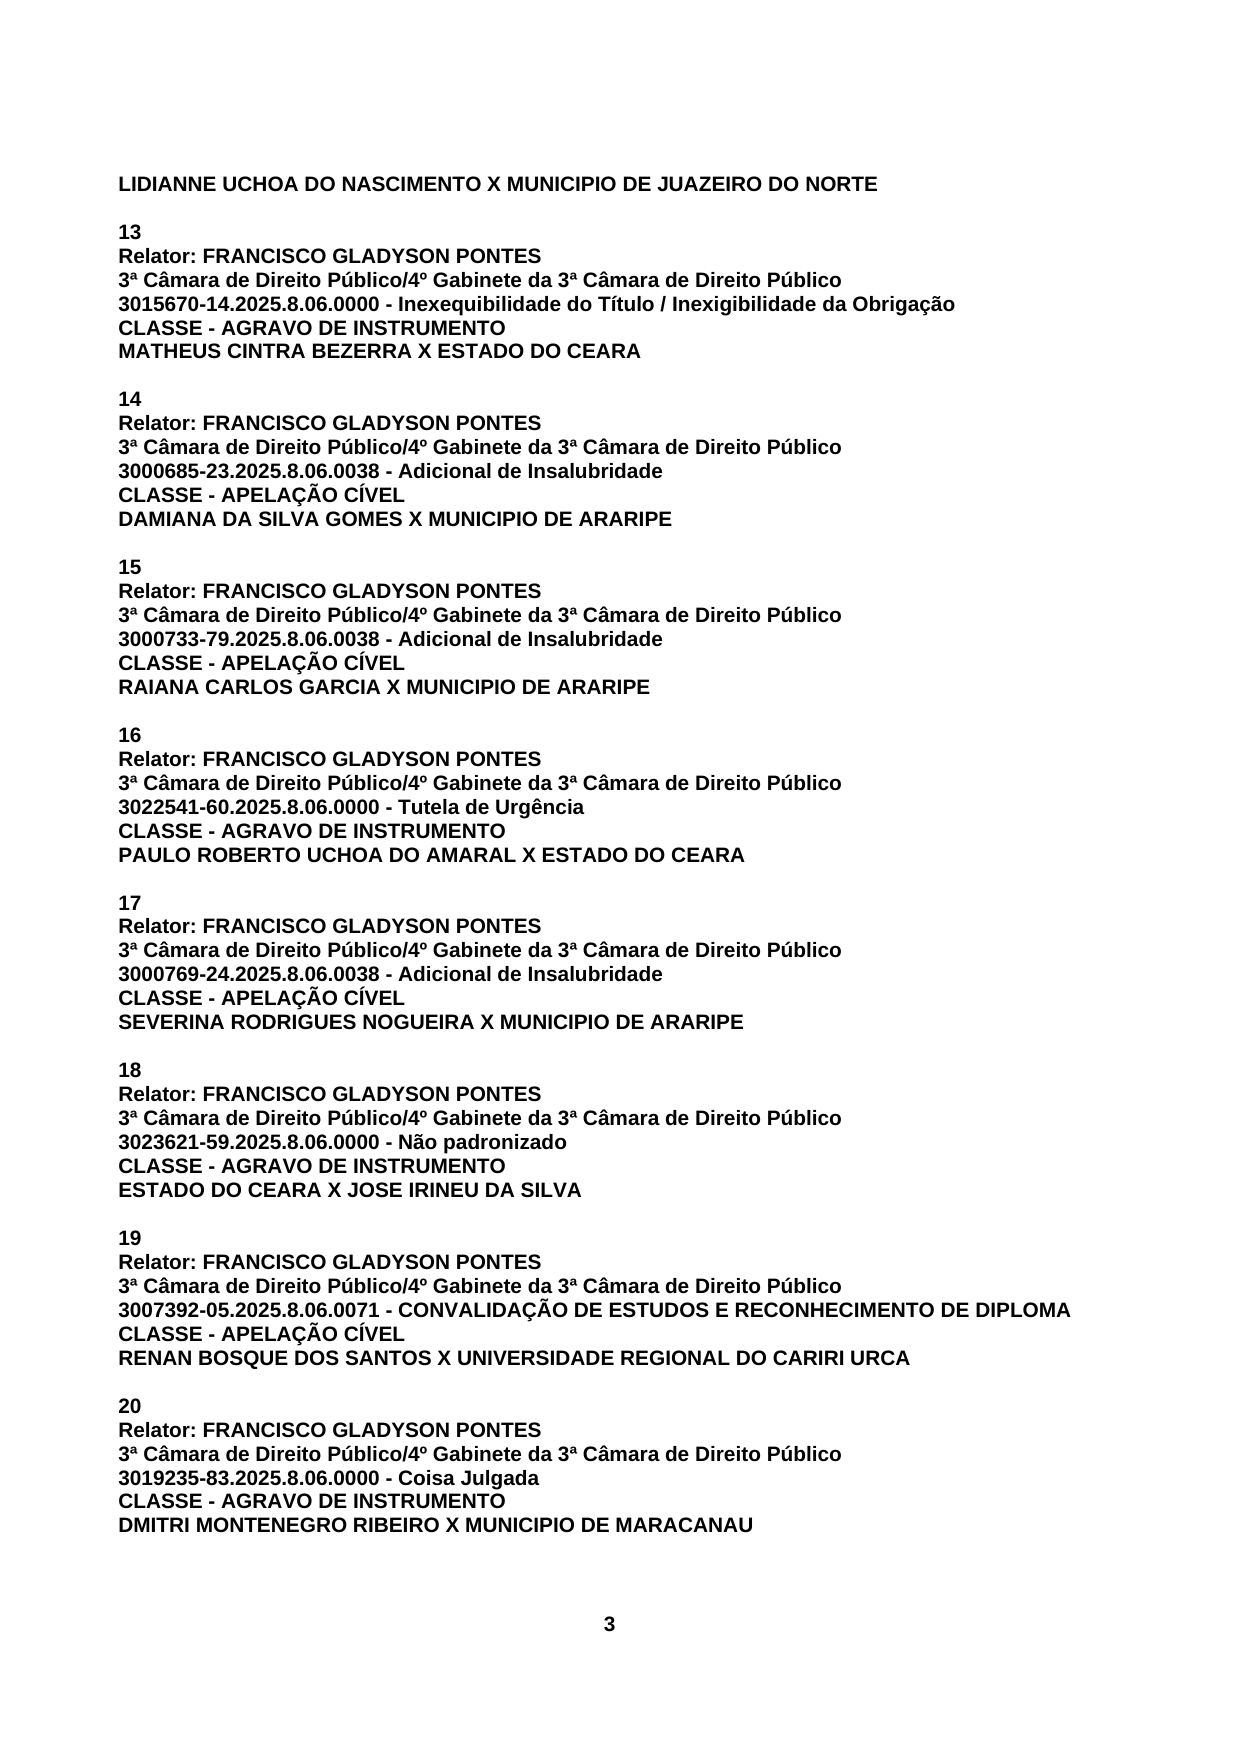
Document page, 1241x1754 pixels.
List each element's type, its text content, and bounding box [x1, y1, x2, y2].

text 3ª Câmara de Direito Público/4º Gabinete da 3ª Câmara de Direito Público [118, 267, 1122, 291]
text CLASSE - AGRAVO DE INSTRUMENTO [118, 818, 1122, 842]
text Relator: FRANCISCO GLADYSON PONTES [118, 1082, 1122, 1106]
text ESTADO DO CEARA X JOSE IRINEU DA SILVA [118, 1178, 1122, 1202]
text 3023621-59.2025.8.06.0000 - Não padronizado [118, 1130, 1122, 1154]
text 16 [118, 723, 1122, 747]
text 3007392-05.2025.8.06.0071 - CONVALIDAÇÃO DE ESTUDOS E RECONHECIMENTO DE DIPLOMA [118, 1298, 1122, 1322]
text 14 [118, 387, 1122, 411]
text MATHEUS CINTRA BEZERRA X ESTADO DO CEARA [118, 339, 1122, 363]
text 3ª Câmara de Direito Público/4º Gabinete da 3ª Câmara de Direito Público [118, 603, 1122, 627]
text RAIANA CARLOS GARCIA X MUNICIPIO DE ARARIPE [118, 675, 1122, 699]
text CLASSE - APELAÇÃO CÍVEL [118, 986, 1122, 1010]
text PAULO ROBERTO UCHOA DO AMARAL X ESTADO DO CEARA [118, 842, 1122, 866]
text 3ª Câmara de Direito Público/4º Gabinete da 3ª Câmara de Direito Público [118, 938, 1122, 962]
text 3000769-24.2025.8.06.0038 - Adicional de Insalubridade [118, 962, 1122, 986]
text 3ª Câmara de Direito Público/4º Gabinete da 3ª Câmara de Direito Público [118, 1274, 1122, 1298]
text CLASSE - APELAÇÃO CÍVEL [118, 1322, 1122, 1346]
text CLASSE - AGRAVO DE INSTRUMENTO [118, 1489, 1122, 1513]
text Relator: FRANCISCO GLADYSON PONTES [118, 411, 1122, 435]
text Relator: FRANCISCO GLADYSON PONTES [118, 579, 1122, 603]
text 3ª Câmara de Direito Público/4º Gabinete da 3ª Câmara de Direito Público [118, 1106, 1122, 1130]
text 20 [118, 1393, 1122, 1417]
text Relator: FRANCISCO GLADYSON PONTES [118, 243, 1122, 267]
text 15 [118, 555, 1122, 579]
text 3015670-14.2025.8.06.0000 - Inexequibilidade do Título / Inexigibilidade da Obrigação [118, 291, 1122, 315]
text Relator: FRANCISCO GLADYSON PONTES [118, 1250, 1122, 1274]
text 17 [118, 890, 1122, 914]
text 3ª Câmara de Direito Público/4º Gabinete da 3ª Câmara de Direito Público [118, 771, 1122, 794]
text Relator: FRANCISCO GLADYSON PONTES [118, 914, 1122, 938]
text 19 [118, 1226, 1122, 1250]
text DAMIANA DA SILVA GOMES X MUNICIPIO DE ARARIPE [118, 507, 1122, 531]
text CLASSE - AGRAVO DE INSTRUMENTO [118, 1154, 1122, 1178]
text LIDIANNE UCHOA DO NASCIMENTO X MUNICIPIO DE JUAZEIRO DO NORTE [118, 172, 1122, 196]
text 18 [118, 1058, 1122, 1082]
text RENAN BOSQUE DOS SANTOS X UNIVERSIDADE REGIONAL DO CARIRI URCA [118, 1346, 1122, 1369]
text CLASSE - AGRAVO DE INSTRUMENTO [118, 315, 1122, 339]
text Relator: FRANCISCO GLADYSON PONTES [118, 1417, 1122, 1441]
text 3019235-83.2025.8.06.0000 - Coisa Julgada [118, 1465, 1122, 1489]
text 3000733-79.2025.8.06.0038 - Adicional de Insalubridade [118, 627, 1122, 651]
text SEVERINA RODRIGUES NOGUEIRA X MUNICIPIO DE ARARIPE [118, 1010, 1122, 1034]
text 3ª Câmara de Direito Público/4º Gabinete da 3ª Câmara de Direito Público [118, 1441, 1122, 1465]
text CLASSE - APELAÇÃO CÍVEL [118, 483, 1122, 507]
text 3000685-23.2025.8.06.0038 - Adicional de Insalubridade [118, 459, 1122, 483]
text Relator: FRANCISCO GLADYSON PONTES [118, 747, 1122, 771]
text 3022541-60.2025.8.06.0000 - Tutela de Urgência [118, 794, 1122, 818]
text CLASSE - APELAÇÃO CÍVEL [118, 651, 1122, 675]
text DMITRI MONTENEGRO RIBEIRO X MUNICIPIO DE MARACANAU [118, 1513, 1122, 1537]
text 13 [118, 219, 1122, 243]
text 3ª Câmara de Direito Público/4º Gabinete da 3ª Câmara de Direito Público [118, 435, 1122, 459]
